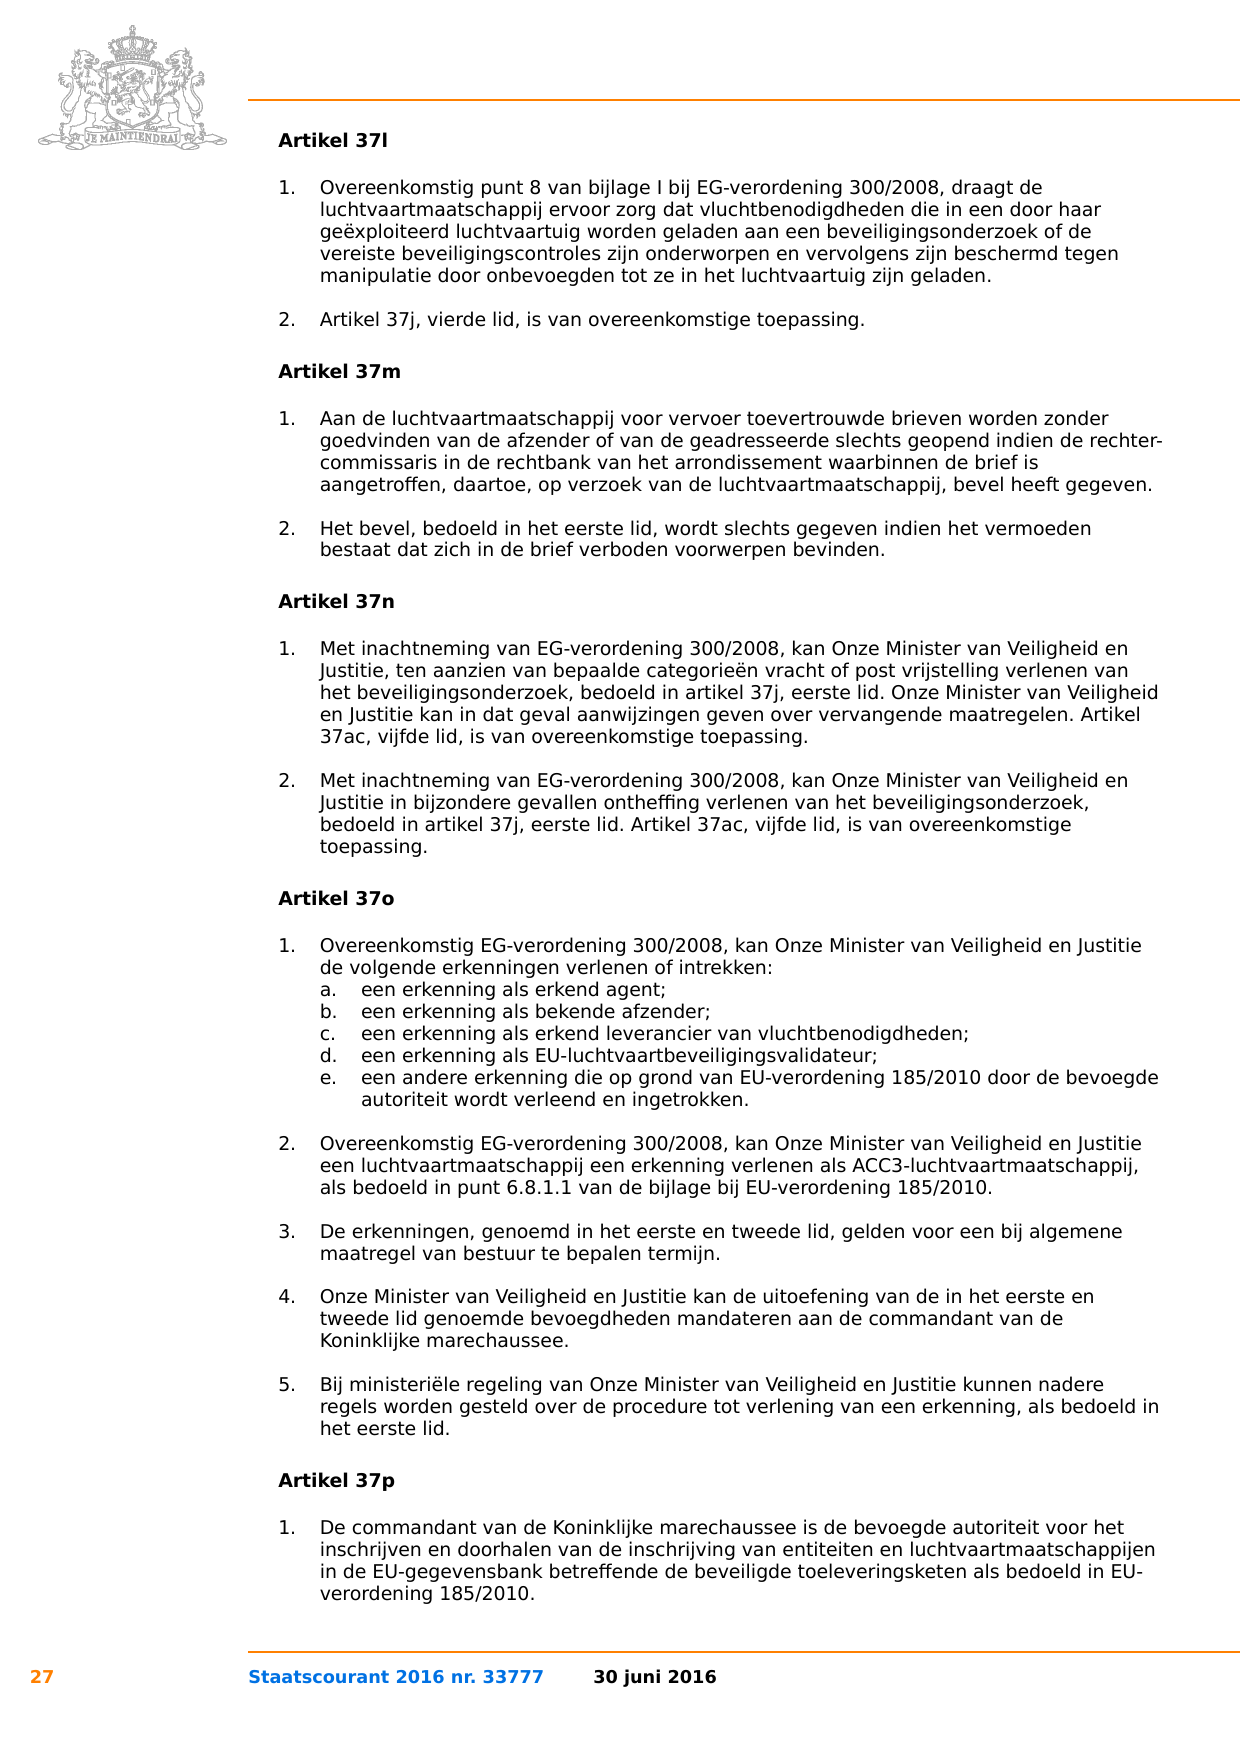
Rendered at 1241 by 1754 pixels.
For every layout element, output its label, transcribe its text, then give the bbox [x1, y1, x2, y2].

subtitle Artikel 37l [278, 130, 1163, 152]
text 2. Met inachtneming van EG-verordening 300/2008, kan Onze Minister van Veiligheid en Justitie in bijzondere gevallen ontheffing verlenen van het beveiligingsonderzoek, bedoeld in artikel 37j, eerste lid. Artikel 37ac, vijfde lid, is van overeenkomstige toepassing. [278, 770, 1163, 858]
text 2. Het bevel, bedoeld in het eerste lid, wordt slechts gegeven indien het vermoeden bestaat dat zich in de brief verboden voorwerpen bevinden. [278, 517, 1163, 561]
subtitle Artikel 37o [278, 888, 1163, 910]
text 1. Met inachtneming van EG-verordening 300/2008, kan Onze Minister van Veiligheid en Justitie, ten aanzien van bepaalde categorieën vracht of post vrijstelling verlenen van het beveiligingsonderzoek, bedoeld in artikel 37j, eerste lid. Onze Minister van Veiligheid en Justitie kan in dat geval aanwijzingen geven over vervangende maatregelen. Artikel 37ac, vijfde lid, is van overeenkomstige toepassing. [278, 638, 1163, 748]
text a. een erkenning als erkend agent; [319, 979, 1163, 1001]
text b. een erkenning als bekende afzender; [319, 1001, 1163, 1023]
text e. een andere erkenning die op grond van EU-verordening 185/2010 door de bevoegde autoriteit wordt verleend en ingetrokken. [319, 1067, 1163, 1111]
text 4. Onze Minister van Veiligheid en Justitie kan de uitoefening van de in het eerste en tweede lid genoemde bevoegdheden mandateren aan de commandant van de Koninklijke marechaussee. [278, 1286, 1163, 1352]
picture [38, 25, 227, 150]
text 1. De commandant van de Koninklijke marechaussee is de bevoegde autoriteit voor het inschrijven en doorhalen van de inschrijving van entiteiten en luchtvaartmaatschappijen in de EU-gegevensbank betreffende de beveiligde toeleveringsketen als bedoeld in EU-verordening 185/2010. [278, 1517, 1163, 1605]
text 1. Aan de luchtvaartmaatschappij voor vervoer toevertrouwde brieven worden zonder goedvinden van de afzender of van de geadresseerde slechts geopend indien de rechter-commissaris in de rechtbank van het arrondissement waarbinnen de brief is aangetroffen, daartoe, op verzoek van de luchtvaartmaatschappij, bevel heeft gegeven. [278, 408, 1163, 496]
text 2. Overeenkomstig EG-verordening 300/2008, kan Onze Minister van Veiligheid en Justitie een luchtvaartmaatschappij een erkenning verlenen als ACC3-luchtvaartmaatschappij, als bedoeld in punt 6.8.1.1 van de bijlage bij EU-verordening 185/2010. [278, 1133, 1163, 1199]
text 3. De erkenningen, genoemd in het eerste en tweede lid, gelden voor een bij algemene maatregel van bestuur te bepalen termijn. [278, 1221, 1163, 1264]
text d. een erkenning als EU-luchtvaartbeveiligingsvalidateur; [319, 1045, 1163, 1067]
text 1. Overeenkomstig punt 8 van bijlage I bij EG-verordening 300/2008, draagt de luchtvaartmaatschappij ervoor zorg dat vluchtbenodigdheden die in een door haar geëxploiteerd luchtvaartuig worden geladen aan een beveiligingsonderzoek of de vereiste beveiligingscontroles zijn onderworpen en vervolgens zijn beschermd tegen manipulatie door onbevoegden tot ze in het luchtvaartuig zijn geladen. [278, 177, 1163, 287]
subtitle Artikel 37n [278, 591, 1163, 613]
text 2. Artikel 37j, vierde lid, is van overeenkomstige toepassing. [278, 309, 1163, 331]
subtitle Artikel 37p [278, 1470, 1163, 1492]
text c. een erkenning als erkend leverancier van vluchtbenodigdheden; [319, 1023, 1163, 1045]
text 5. Bij ministeriële regeling van Onze Minister van Veiligheid en Justitie kunnen nadere regels worden gesteld over de procedure tot verlening van een erkenning, als bedoeld in het eerste lid. [278, 1374, 1163, 1440]
subtitle Artikel 37m [278, 361, 1163, 383]
text 1. Overeenkomstig EG-verordening 300/2008, kan Onze Minister van Veiligheid en Justitie de volgende erkenningen verlenen of intrekken: [278, 935, 1163, 979]
